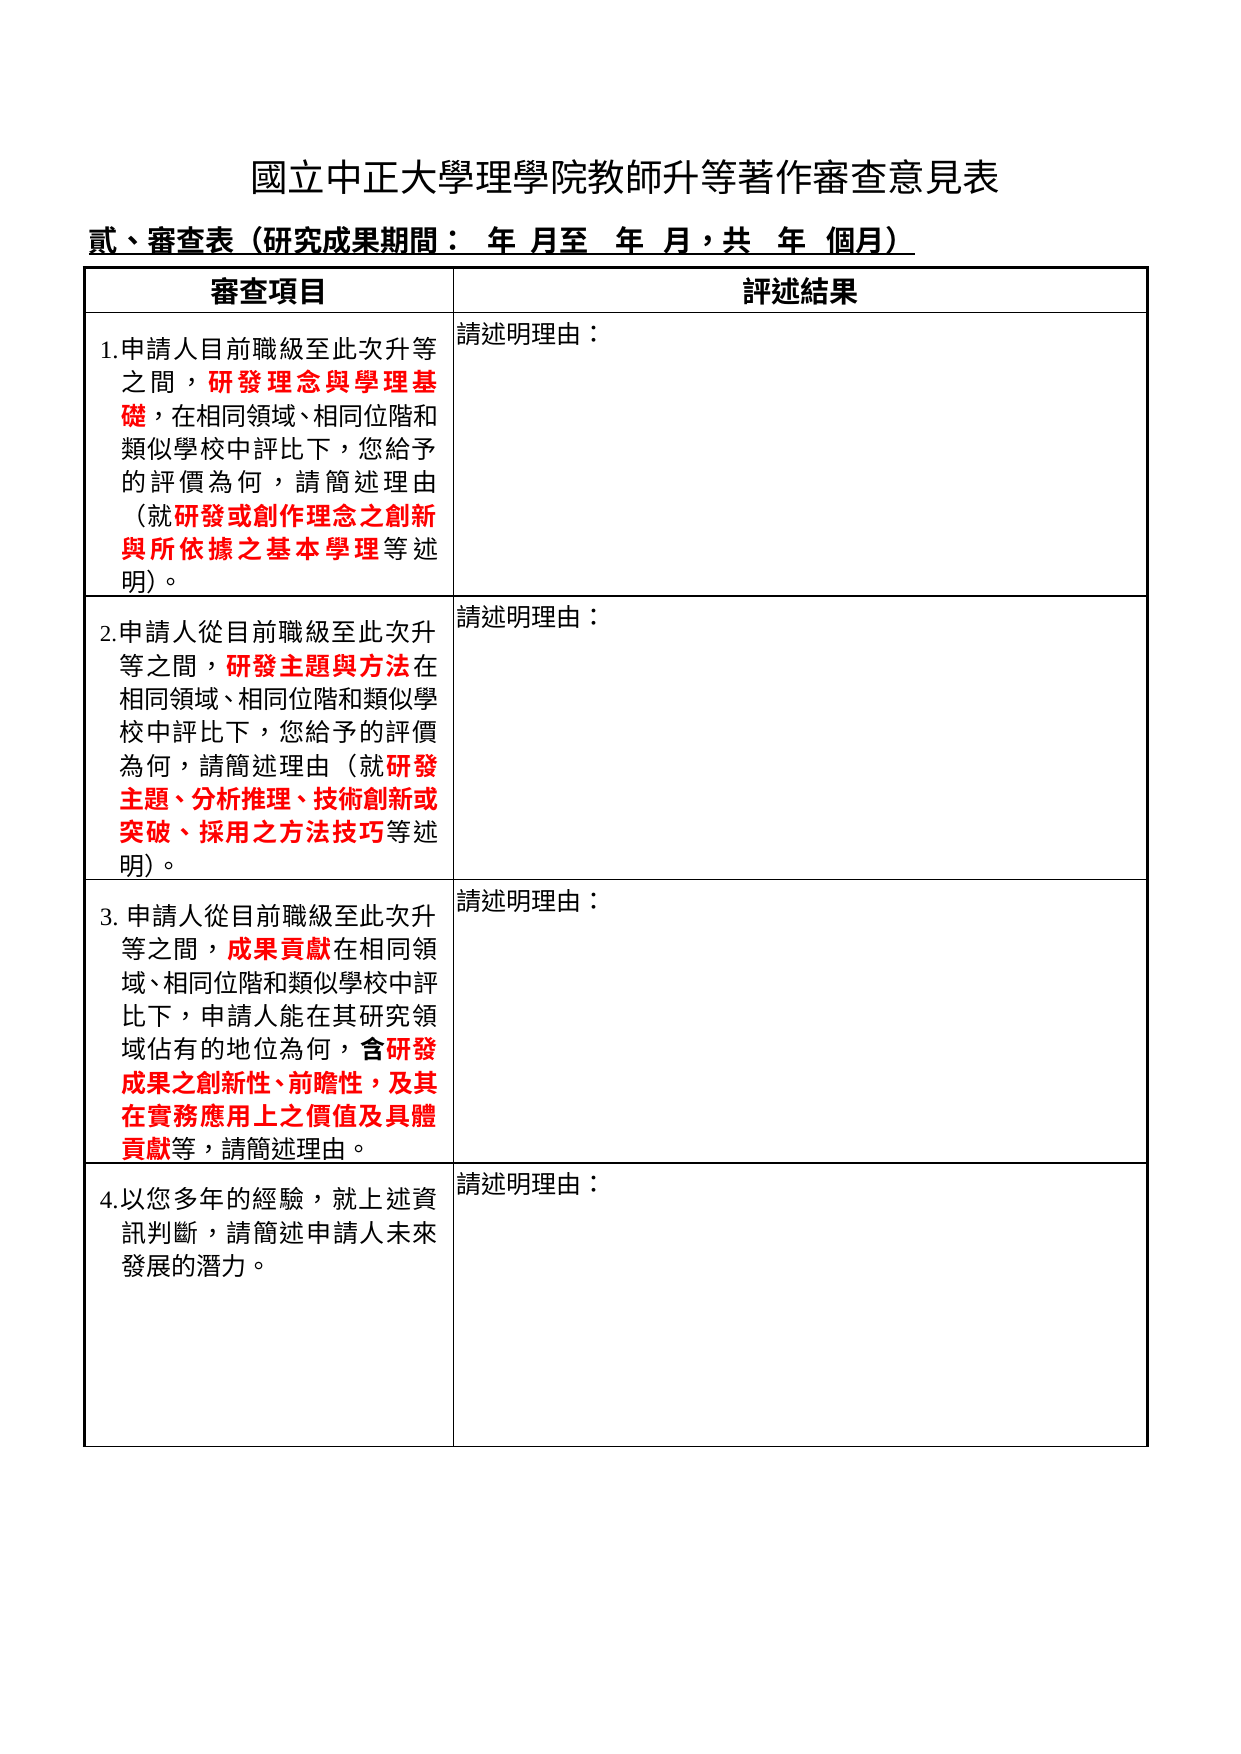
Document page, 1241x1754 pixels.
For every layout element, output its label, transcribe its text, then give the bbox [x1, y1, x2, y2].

table_cell 請述明理由： [454, 597, 1146, 878]
table_cell 4.以您多年的經驗，就上述資訊判斷，請簡述申請人未來發展的潛力。 [86, 1164, 453, 1446]
table_cell 請述明理由： [454, 313, 1146, 595]
text 貳、審查表（研究成果期間： 年 月至 年 月，共 年 個月） [89, 221, 1152, 258]
table_cell 2.申請人從目前職級至此次升等之間，研發主題與方法在相同領域、相同位階和類似學校中評比下，您給予的評價為何，請簡述理由（就研發主題、分析推理、技術創新或突破、採用之方法技巧等述明）。 [86, 597, 453, 878]
table_cell 請述明理由： [454, 1164, 1146, 1446]
text 國立中正大學理學院教師升等著作審查意見表 [89, 148, 1152, 202]
table_cell 3. 申請人從目前職級至此次升等之間，成果貢獻在相同領域、相同位階和類似學校中評比下，申請人能在其研究領域佔有的地位為何，含研發成果之創新性、前瞻性，及其在實務應用上之價值及具體貢獻等，請簡述理由。 [86, 880, 453, 1162]
table_header 審查項目 [86, 269, 453, 311]
table_header 評述結果 [454, 269, 1146, 311]
table_cell 1.申請人目前職級至此次升等之間，研發理念與學理基礎，在相同領域、相同位階和類似學校中評比下，您給予的評價為何，請簡述理由（就研發或創作理念之創新與所依據之基本學理等述明）。 [86, 313, 453, 595]
table_cell 請述明理由： [454, 880, 1146, 1162]
